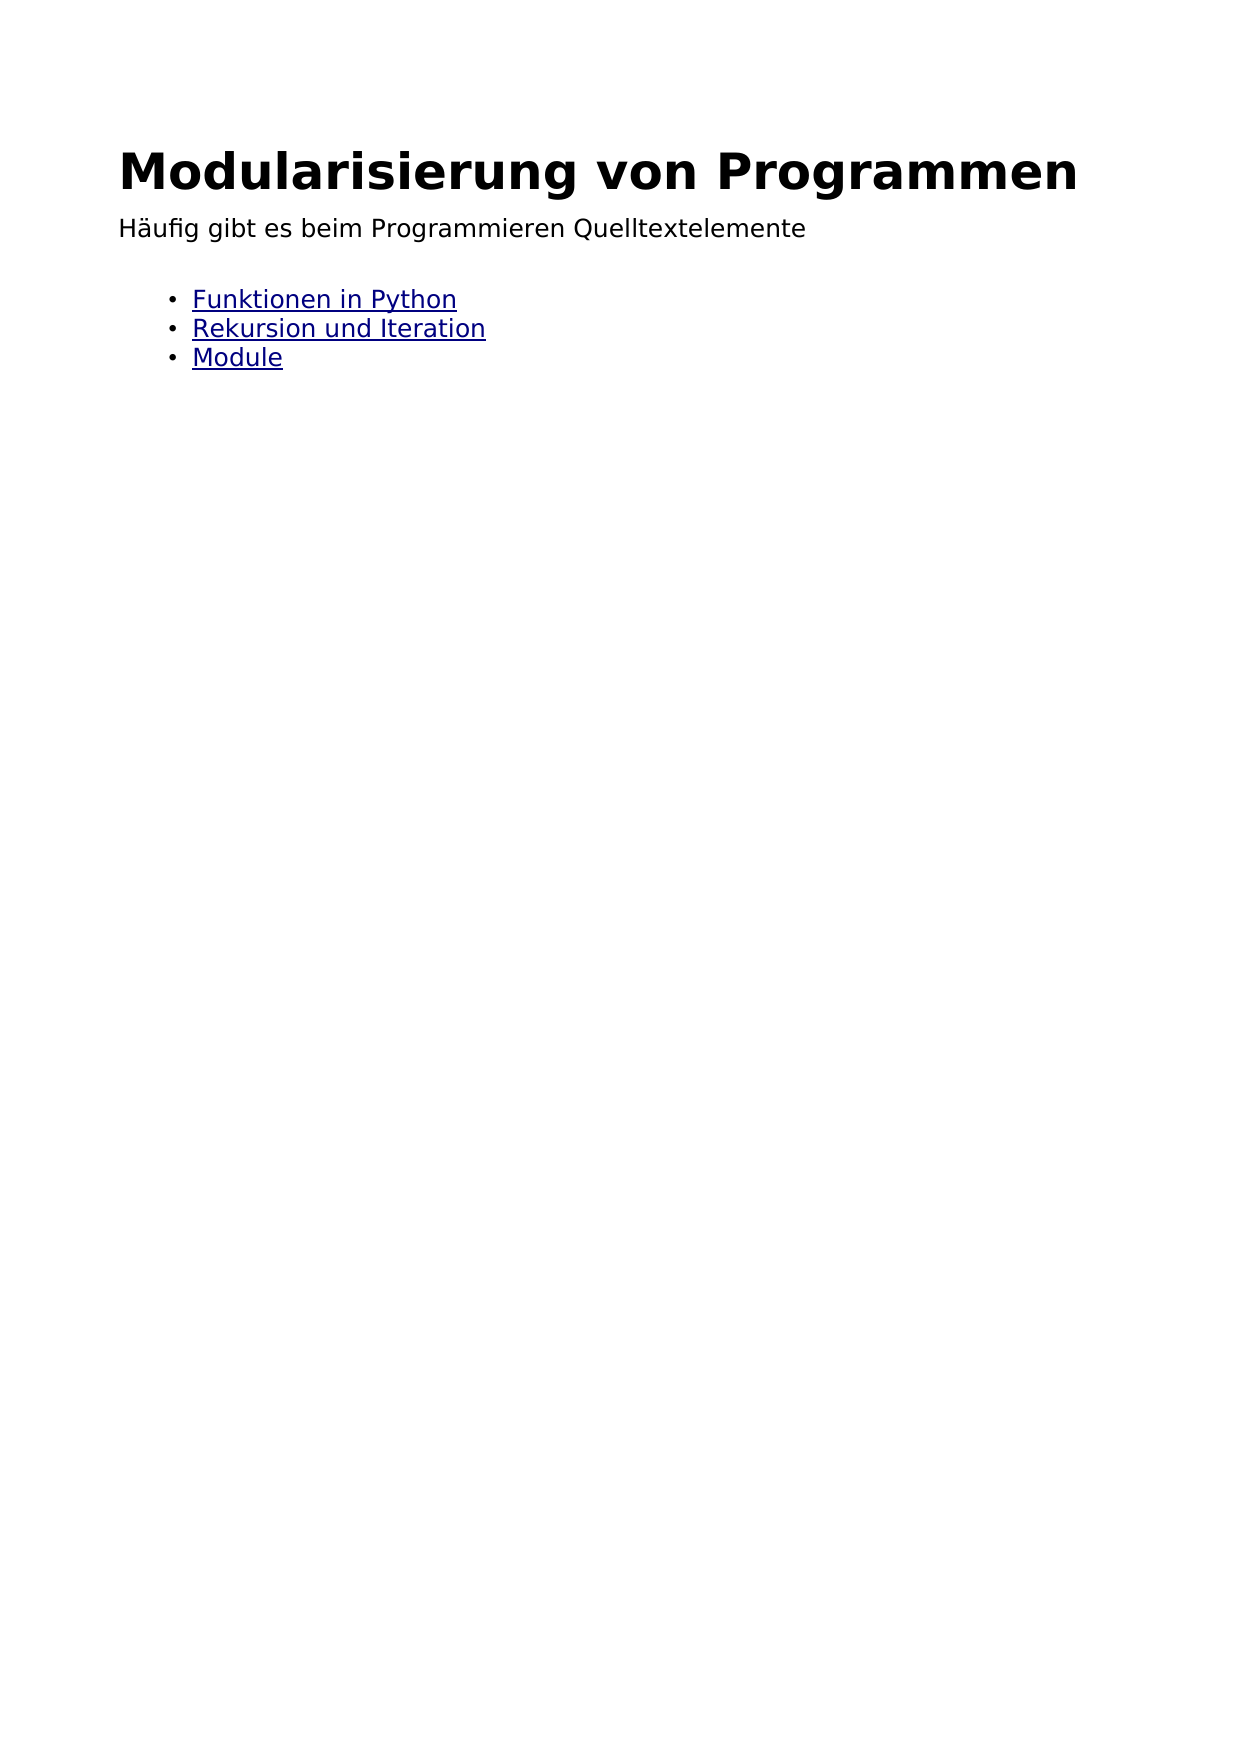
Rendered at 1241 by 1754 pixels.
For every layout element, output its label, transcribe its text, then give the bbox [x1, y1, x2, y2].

list Module [177, 343, 1122, 372]
list Funktionen in Python [177, 285, 1122, 314]
subtitle Modularisierung von Programmen [118, 143, 1122, 201]
text Häufig gibt es beim Programmieren Quelltextelemente [118, 214, 1122, 243]
list Rekursion und Iteration [177, 314, 1122, 343]
